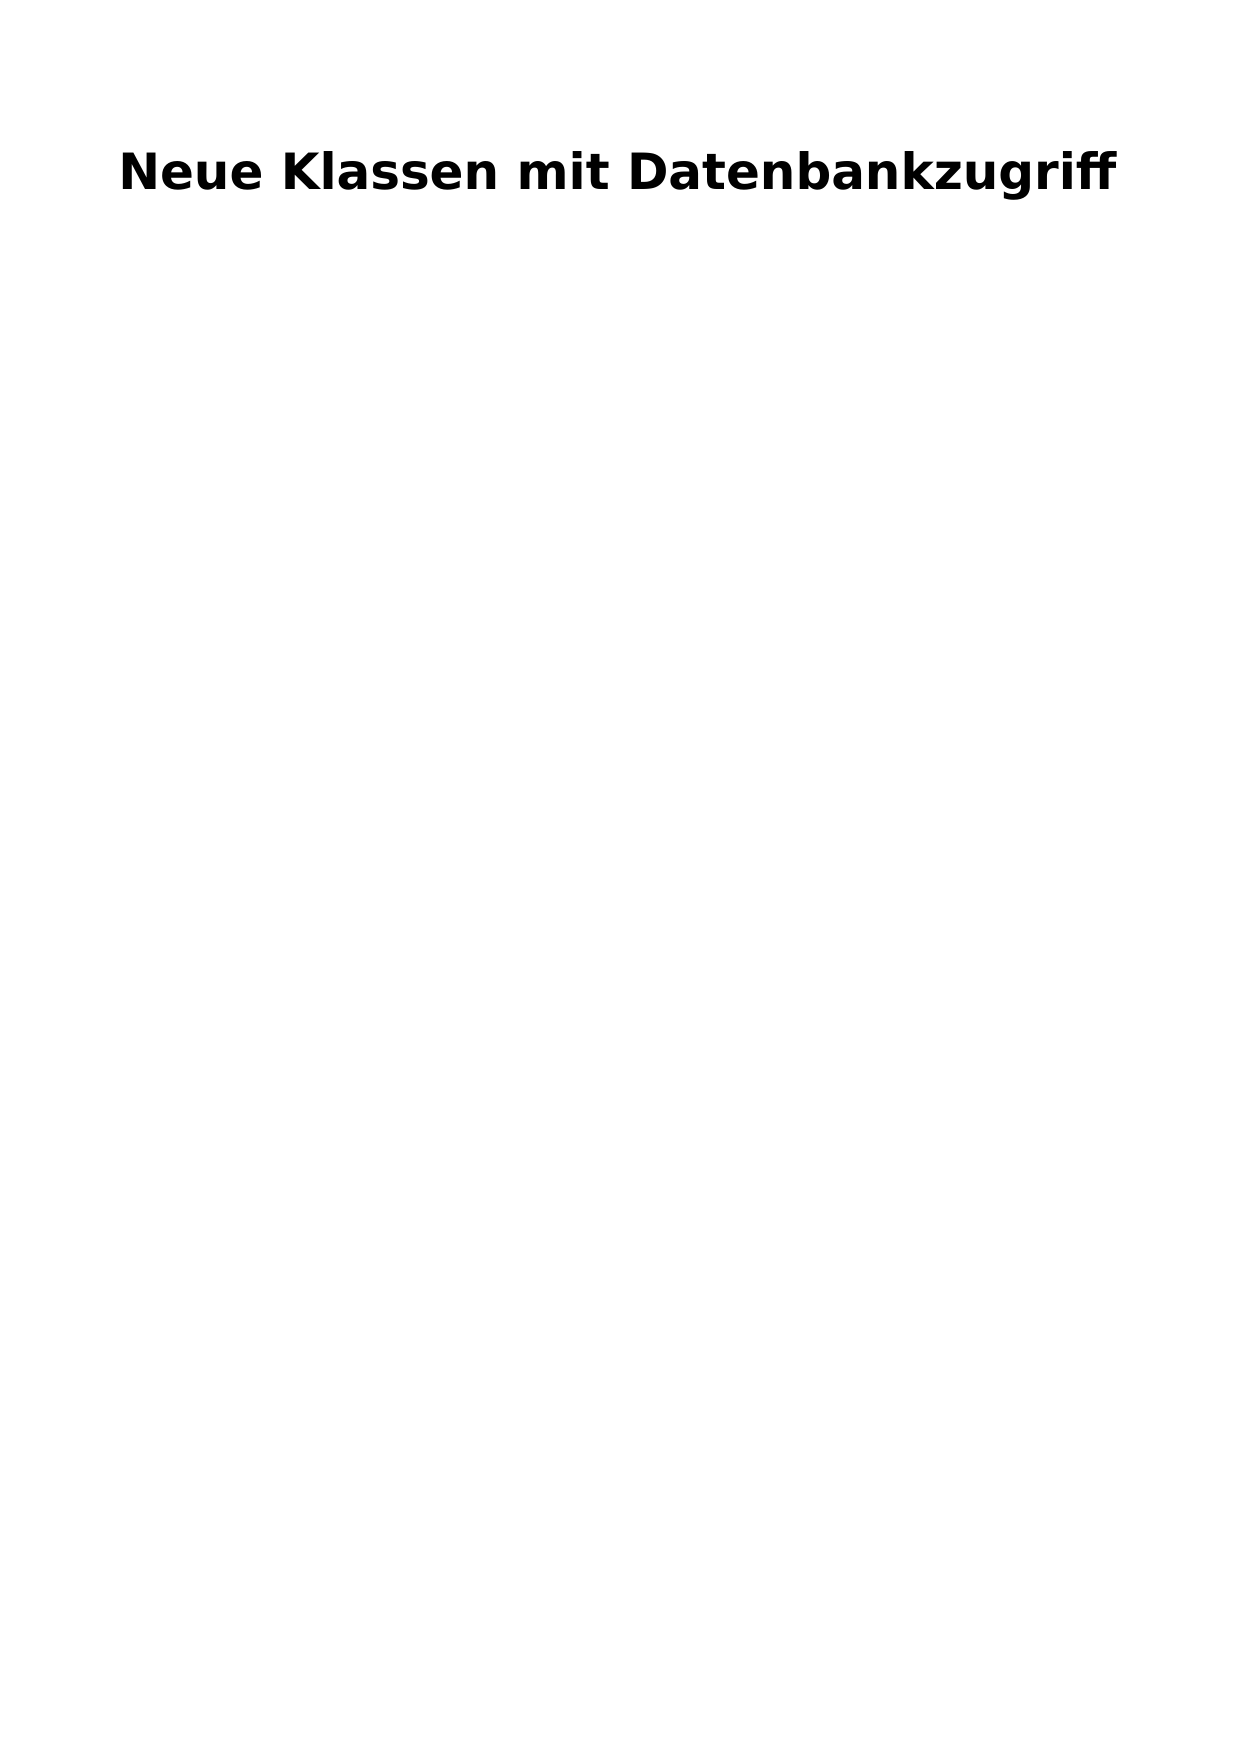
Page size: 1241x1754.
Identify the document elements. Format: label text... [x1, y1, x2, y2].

subtitle Neue Klassen mit Datenbankzugriff [118, 143, 1122, 201]
